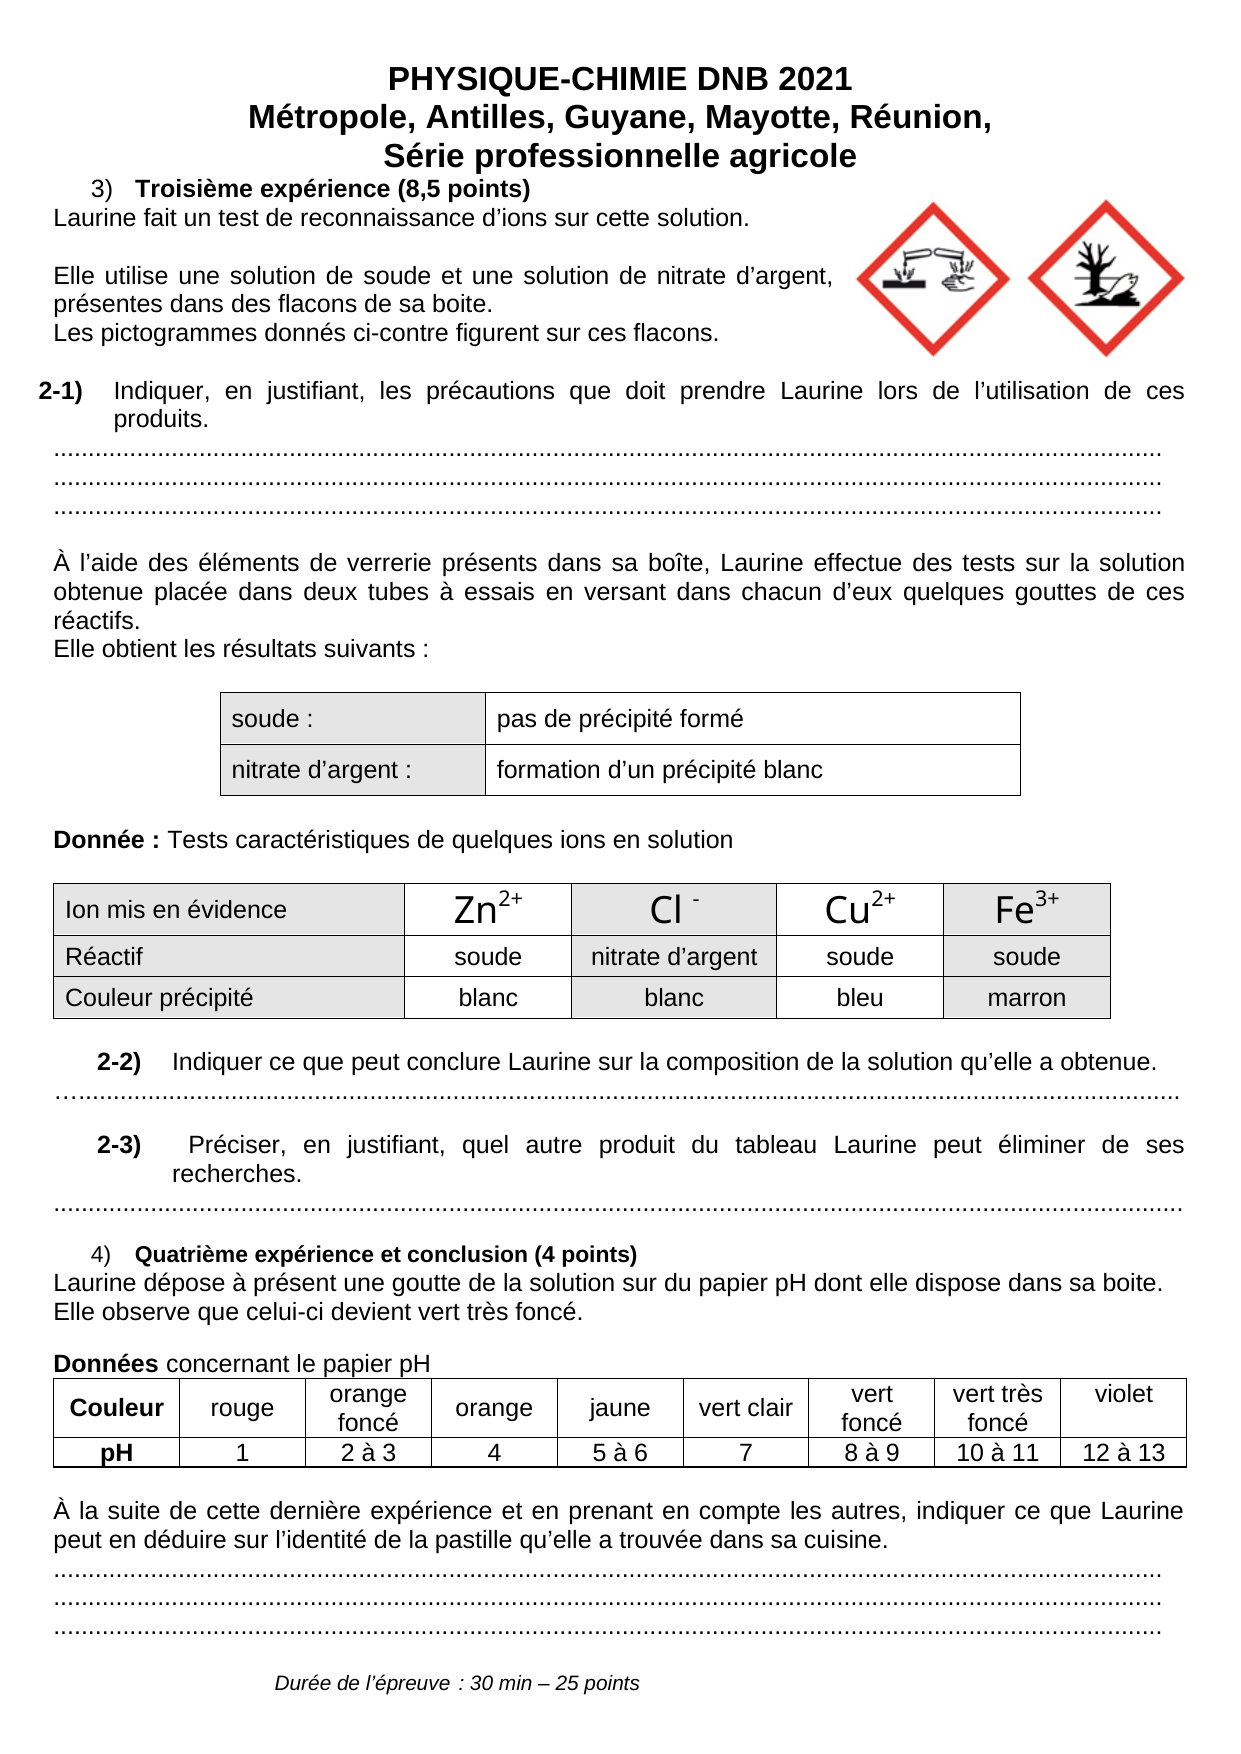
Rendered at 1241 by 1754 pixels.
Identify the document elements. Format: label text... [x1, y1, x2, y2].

list Indiquer, en justifiant, les précautions que doit prendre Laurine lors de l’utilisation de ces produits. [38, 376, 1187, 433]
table_cell bleu [777, 977, 943, 1017]
table_cell 12 à 13 [1061, 1438, 1186, 1466]
table_header vert foncé [809, 1379, 934, 1437]
table_header orange [432, 1379, 557, 1437]
text Les pictogrammes donnés ci-contre figurent sur ces flacons. [53, 318, 853, 347]
table_cell nitrate d’argent [572, 936, 776, 976]
text Donnée : Tests caractéristiques de quelques ions en solution [53, 825, 1187, 854]
text Données concernant le papier pH [53, 1349, 1187, 1378]
table_header Fe3+ [944, 884, 1110, 934]
table_cell 1 [180, 1438, 305, 1466]
table_cell soude [777, 936, 943, 976]
list Préciser, en justifiant, quel autre produit du tableau Laurine peut éliminer de ses recherches. [97, 1130, 1187, 1187]
table_cell formation d’un précipité blanc [486, 745, 1020, 795]
table_cell 10 à 11 [935, 1438, 1060, 1466]
table_cell 5 à 6 [558, 1438, 683, 1466]
table_cell nitrate d’argent : [221, 745, 485, 795]
table_header violet [1061, 1379, 1186, 1437]
picture [853, 197, 1013, 360]
text Elle obtient les résultats suivants : [53, 634, 1187, 663]
table_header pas de précipité formé [486, 693, 1020, 743]
table_cell Couleur précipité [54, 977, 404, 1017]
table_header Cu2+ [777, 884, 943, 934]
table_cell 2 à 3 [306, 1438, 431, 1466]
text Laurine dépose à présent une goutte de la solution sur du papier pH dont elle dispose dans sa boite. Elle observe que celui-ci devient vert très foncé. [53, 1268, 1187, 1325]
table_header Cl - [572, 884, 776, 934]
text …............................................................................................................................................................... [53, 1076, 1187, 1105]
text ................................................................................................................................................................ [53, 1611, 1187, 1640]
list Troisième expérience (8,5 points) [91, 174, 1187, 203]
table_cell Réactif [54, 936, 404, 976]
table_header Ion mis en évidence [54, 884, 404, 934]
table_header Zn2+ [405, 884, 571, 934]
text À la suite de cette dernière expérience et en prenant en compte les autres, indiquer ce que Laurine peut en déduire sur l’identité de la pastille qu’elle a trouvée dans sa cuisine. [53, 1496, 1187, 1554]
table_header jaune [558, 1379, 683, 1437]
table_cell blanc [405, 977, 571, 1017]
text ................................................................................................................................................................ [53, 433, 1187, 462]
text À l’aide des éléments de verrerie présents dans sa boîte, Laurine effectue des tests sur la solution obtenue placée dans deux tubes à essais en versant dans chacun d’eux quelques gouttes de ces réactifs. [53, 548, 1187, 634]
table_header orange foncé [306, 1379, 431, 1437]
text Laurine fait un test de reconnaissance d’ions sur cette solution. [53, 203, 853, 232]
table_cell marron [944, 977, 1110, 1017]
table_header soude : [221, 693, 485, 743]
text Elle utilise une solution de soude et une solution de nitrate d’argent, présentes dans des flacons de sa boite. [53, 261, 853, 318]
list Indiquer ce que peut conclure Laurine sur la composition de la solution qu’elle a obtenue. [97, 1047, 1187, 1076]
list Quatrième expérience et conclusion (4 points) [91, 1241, 1187, 1268]
text ................................................................................................................................................................... [53, 1187, 1187, 1216]
table_header vert clair [684, 1379, 808, 1437]
picture [1022, 197, 1189, 360]
text ................................................................................................................................................................ [53, 462, 1187, 491]
table_cell blanc [572, 977, 776, 1017]
text ................................................................................................................................................................ [53, 1582, 1187, 1611]
table_header vert très foncé [935, 1379, 1060, 1437]
table_cell 4 [432, 1438, 557, 1466]
text ................................................................................................................................................................ [53, 1554, 1187, 1582]
table_cell soude [405, 936, 571, 976]
table_cell 7 [684, 1438, 808, 1466]
text ................................................................................................................................................................ [53, 491, 1187, 519]
table_cell pH [54, 1438, 179, 1466]
table_header rouge [180, 1379, 305, 1437]
table_header Couleur [54, 1379, 179, 1437]
table_cell soude [944, 936, 1110, 976]
table_cell 8 à 9 [809, 1438, 934, 1466]
